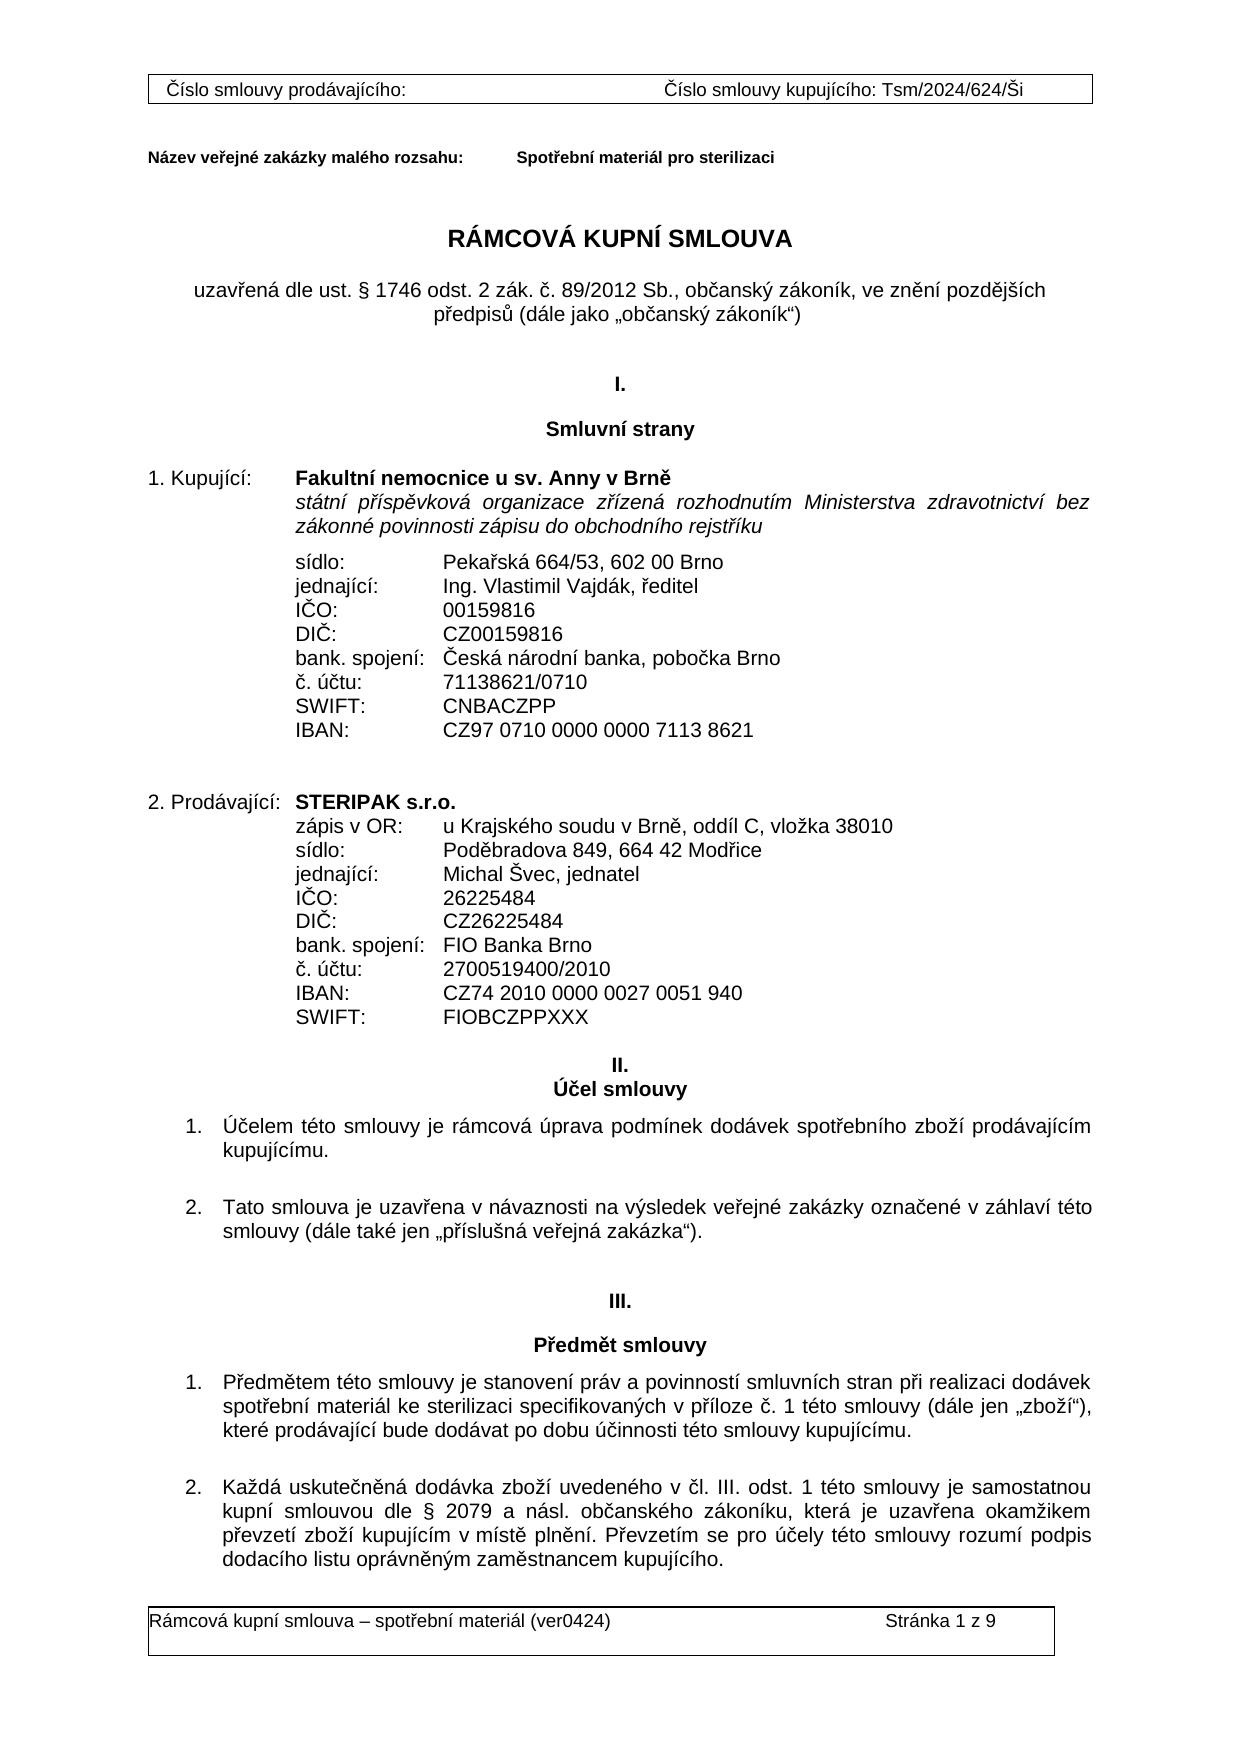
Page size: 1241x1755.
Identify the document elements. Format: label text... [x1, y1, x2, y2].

list Tato smlouva je uzavřena v návaznosti na výsledek veřejné zakázky označené v záhlaví této smlouvy (dále také jen „příslušná veřejná zakázka“). [185, 1195, 1093, 1243]
list Každá uskutečněná dodávka zboží uvedeného v čl. III. odst. 1 této smlouvy je samostatnou kupní smlouvou dle § 2079 a násl. občanského zákoníku, která je uzavřena okamžikem převzetí zboží kupujícím v místě plnění. Převzetím se pro účely této smlouvy rozumí podpis dodacího listu oprávněným zaměstnancem kupujícího. [185, 1475, 1093, 1571]
text 1. Kupující: Fakultní nemocnice u sv. Anny v Brně [148, 466, 1093, 489]
text sídlo: Poděbradova 849, 664 42 Modřice [222, 837, 1093, 861]
text státní příspěvková organizace zřízená rozhodnutím Ministerstva zdravotnictví bez zákonné povinnosti zápisu do obchodního rejstříku [295, 489, 1093, 537]
text SWIFT: FIOBCZPPXXX [222, 1005, 1093, 1029]
text 2. Prodávající: STERIPAK s.r.o. [148, 789, 1093, 813]
text II. [148, 1053, 1093, 1077]
text sídlo: Pekařská 664/53, 602 00 Brno [221, 550, 1093, 574]
text Název veřejné zakázky malého rozsahu: Spotřební materiál pro sterilizaci [148, 148, 1093, 167]
text SWIFT: CNBACZPP [221, 694, 1093, 718]
text RÁMCOVÁ KUPNÍ SMLOUVA [148, 224, 1093, 253]
text I. [148, 372, 1093, 396]
text III. [148, 1288, 1093, 1312]
list Předmětem této smlouvy je stanovení práv a povinností smluvních stran při realizaci dodávek spotřební materiál ke sterilizaci specifikovaných v příloze č. 1 této smlouvy (dále jen „zboží“), které prodávající bude dodávat po dobu účinnosti této smlouvy kupujícímu. [185, 1370, 1093, 1442]
text č. účtu: 2700519400/2010 [222, 957, 1093, 981]
text Účel smlouvy [148, 1077, 1093, 1101]
text DIČ: CZ26225484 [222, 909, 1093, 933]
text IČO: 00159816 [221, 598, 1093, 622]
text DIČ: CZ00159816 [221, 622, 1093, 646]
text zápis v OR: u Krajského soudu v Brně, oddíl C, vložka 38010 [222, 813, 1093, 837]
text IBAN: CZ97 0710 0000 0000 7113 8621 [221, 718, 1093, 742]
text uzavřená dle ust. § 1746 odst. 2 zák. č. 89/2012 Sb., občanský zákoník, ve znění pozdějších předpisů (dále jako „občanský zákoník“) [148, 278, 1093, 326]
text jednající: Michal Švec, jednatel [222, 861, 1093, 885]
text bank. spojení: FIO Banka Brno [222, 933, 1093, 957]
list Účelem této smlouvy je rámcová úprava podmínek dodávek spotřebního zboží prodávajícím kupujícímu. [185, 1113, 1093, 1161]
subtitle Předmět smlouvy [148, 1333, 1093, 1357]
text Smluvní strany [148, 417, 1093, 441]
text č. účtu: 71138621/0710 [221, 670, 1093, 694]
text jednající: Ing. Vlastimil Vajdák, ředitel [221, 574, 1093, 598]
text IBAN: CZ74 2010 0000 0027 0051 940 [222, 981, 1093, 1005]
text IČO: 26225484 [222, 885, 1093, 909]
text bank. spojení: Česká národní banka, pobočka Brno [221, 646, 1093, 670]
